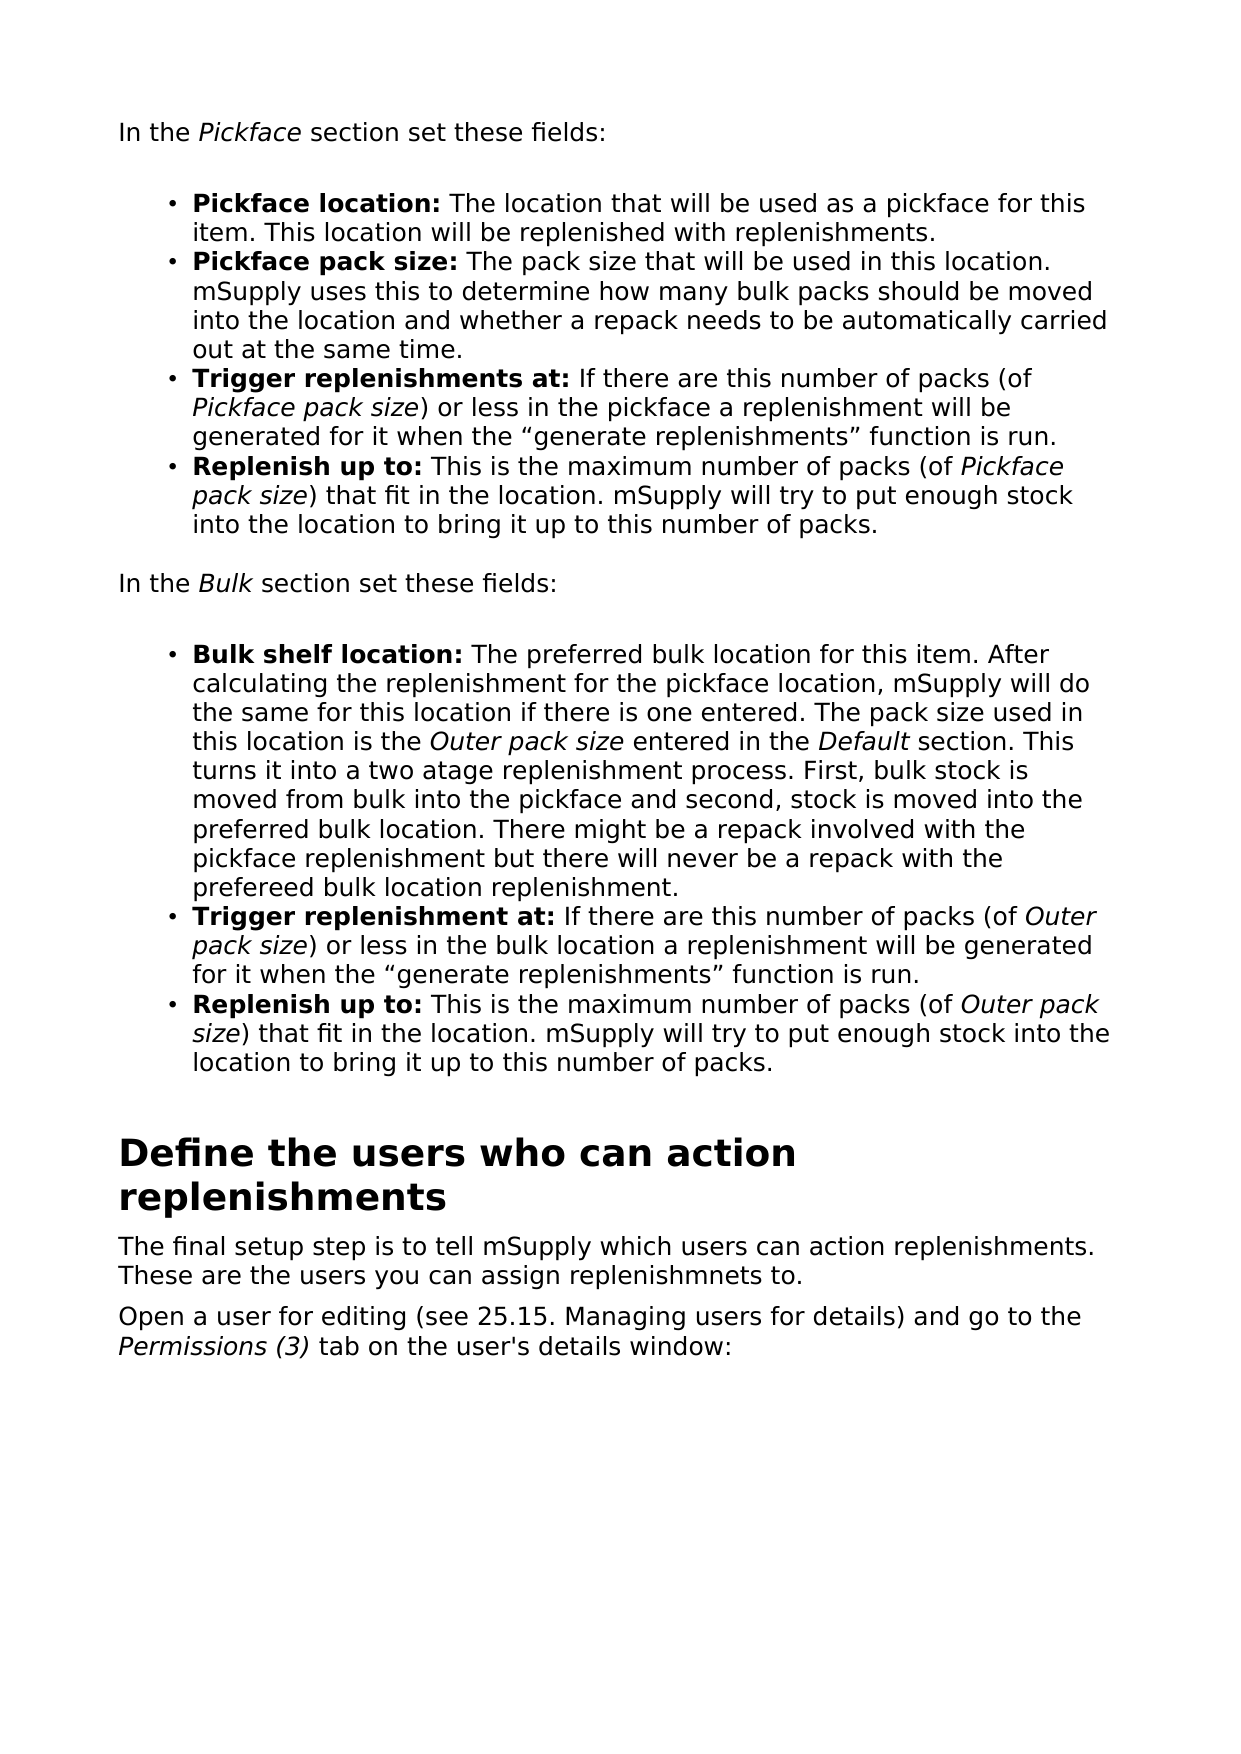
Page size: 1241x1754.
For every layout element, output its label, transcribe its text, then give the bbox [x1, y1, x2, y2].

text Open a user for editing (see 25.15. Managing users for details) and go to the Permissions (3) tab on the user's details window: [118, 1302, 1122, 1361]
text The final setup step is to tell mSupply which users can action replenishments. These are the users you can assign replenishmnets to. [118, 1232, 1122, 1290]
text In the Bulk section set these fields: [118, 569, 1122, 598]
text In the Pickface section set these fields: [118, 118, 1122, 147]
list Pickface location: The location that will be used as a pickface for this item. This location will be replenished with replenishments. [177, 189, 1122, 248]
subtitle Define the users who can action replenishments [118, 1132, 1122, 1219]
list Trigger replenishment at: If there are this number of packs (of Outer pack size) or less in the bulk location a replenishment will be generated for it when the “generate replenishments” function is run. [177, 902, 1122, 990]
list Bulk shelf location: The preferred bulk location for this item. After calculating the replenishment for the pickface location, mSupply will do the same for this location if there is one entered. The pack size used in this location is the Outer pack size entered in the Default section. This turns it into a two atage replenishment process. First, bulk stock is moved from bulk into the pickface and second, stock is moved into the preferred bulk location. There might be a repack involved with the pickface replenishment but there will never be a repack with the prefereed bulk location replenishment. [177, 640, 1122, 902]
list Trigger replenishments at: If there are this number of packs (of Pickface pack size) or less in the pickface a replenishment will be generated for it when the “generate replenishments” function is run. [177, 364, 1122, 452]
list Replenish up to: This is the maximum number of packs (of Pickface pack size) that fit in the location. mSupply will try to put enough stock into the location to bring it up to this number of packs. [177, 452, 1122, 539]
list Pickface pack size: The pack size that will be used in this location. mSupply uses this to determine how many bulk packs should be moved into the location and whether a repack needs to be automatically carried out at the same time. [177, 248, 1122, 364]
list Replenish up to: This is the maximum number of packs (of Outer pack size) that fit in the location. mSupply will try to put enough stock into the location to bring it up to this number of packs. [177, 990, 1122, 1077]
